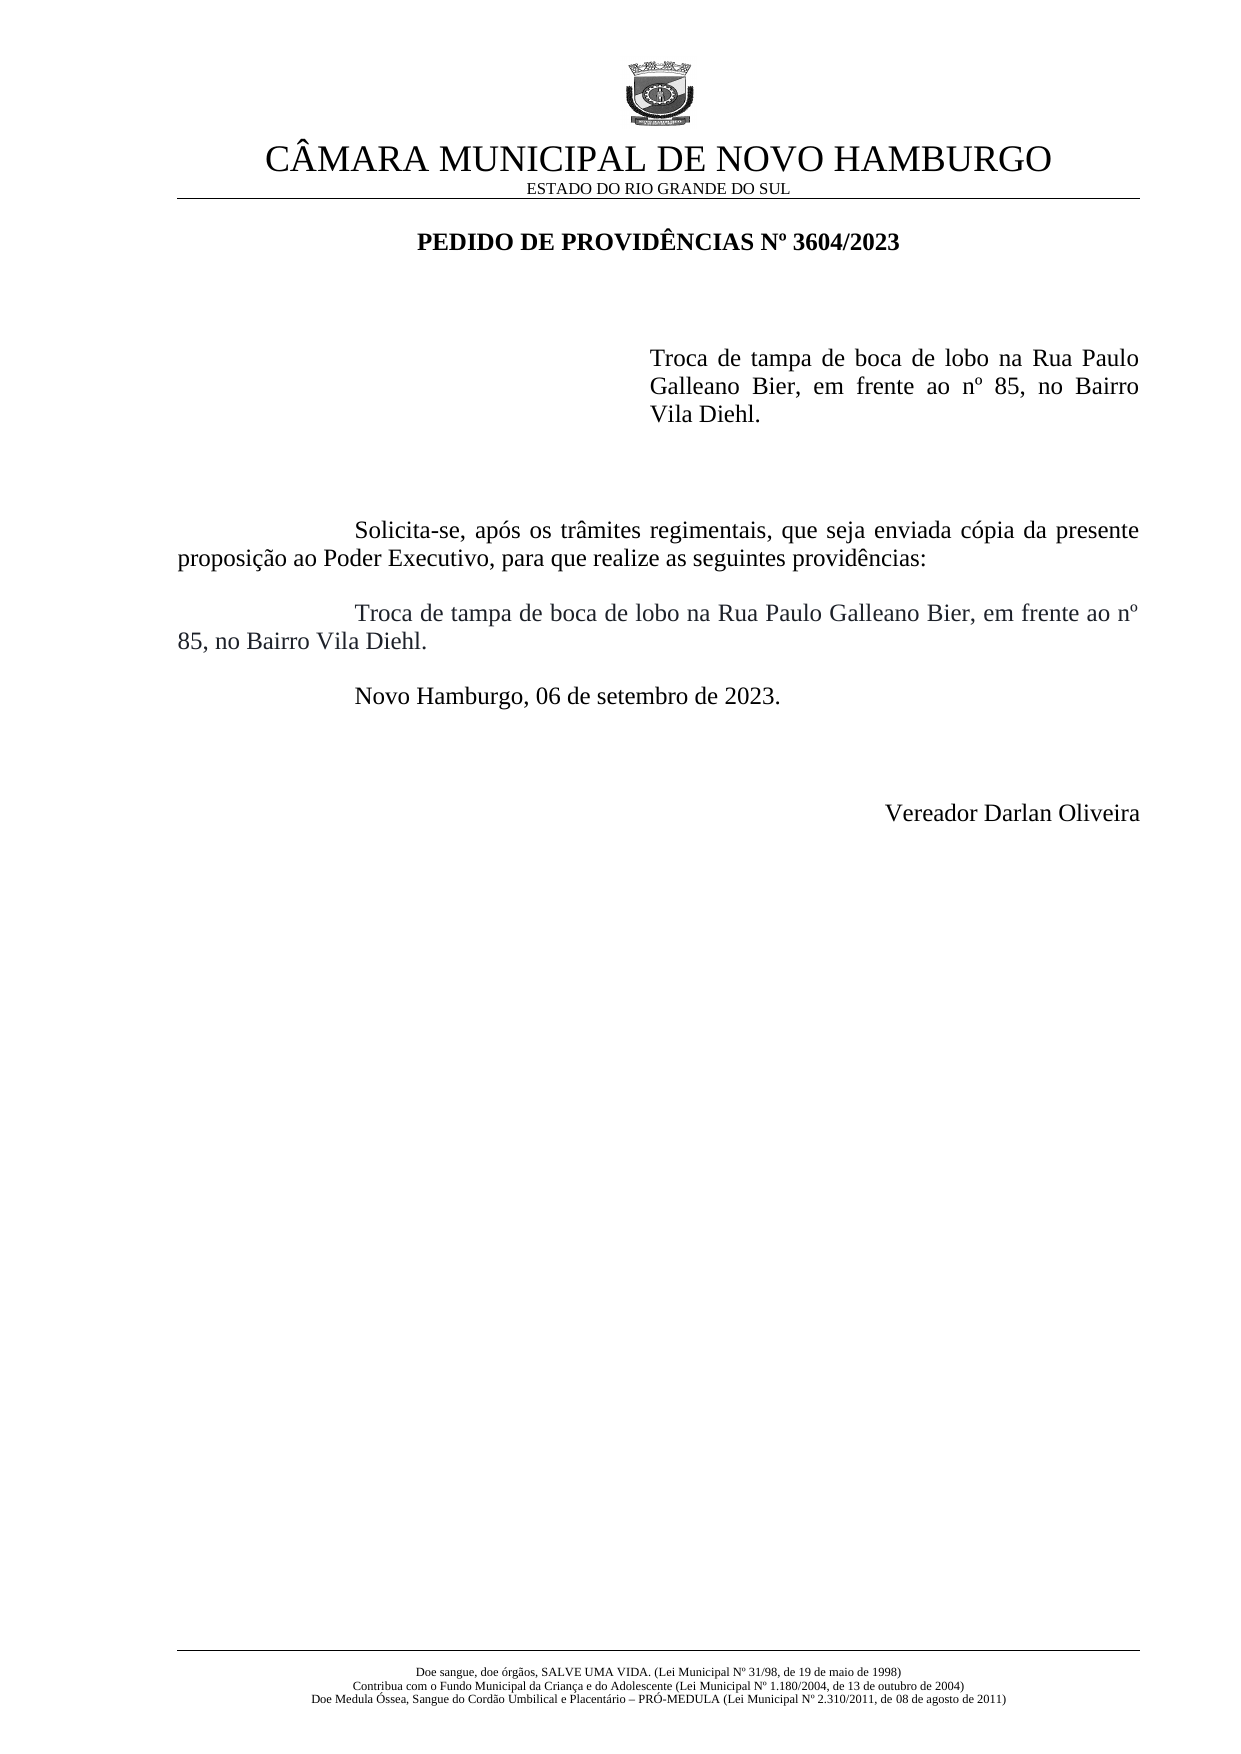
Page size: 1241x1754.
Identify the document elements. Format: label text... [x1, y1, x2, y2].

text PEDIDO DE PROVIDÊNCIAS Nº 3604/2023 [177, 228, 1140, 256]
text Vereador Darlan Oliveira [177, 799, 1140, 826]
text Solicita-se, após os trâmites regimentais, que seja enviada cópia da presente proposição ao Poder Executivo, para que realize as seguintes providências: [177, 516, 1140, 572]
text Troca de tampa de boca de lobo na Rua Paulo Galleano Bier, em frente ao nº 85, no Bairro Vila Diehl. [177, 599, 1140, 655]
text Troca de tampa de boca de lobo na Rua Paulo Galleano Bier, em frente ao nº 85, no Bairro Vila Diehl. [649, 344, 1140, 428]
text Novo Hamburgo, 06 de setembro de 2023. [177, 682, 1140, 710]
